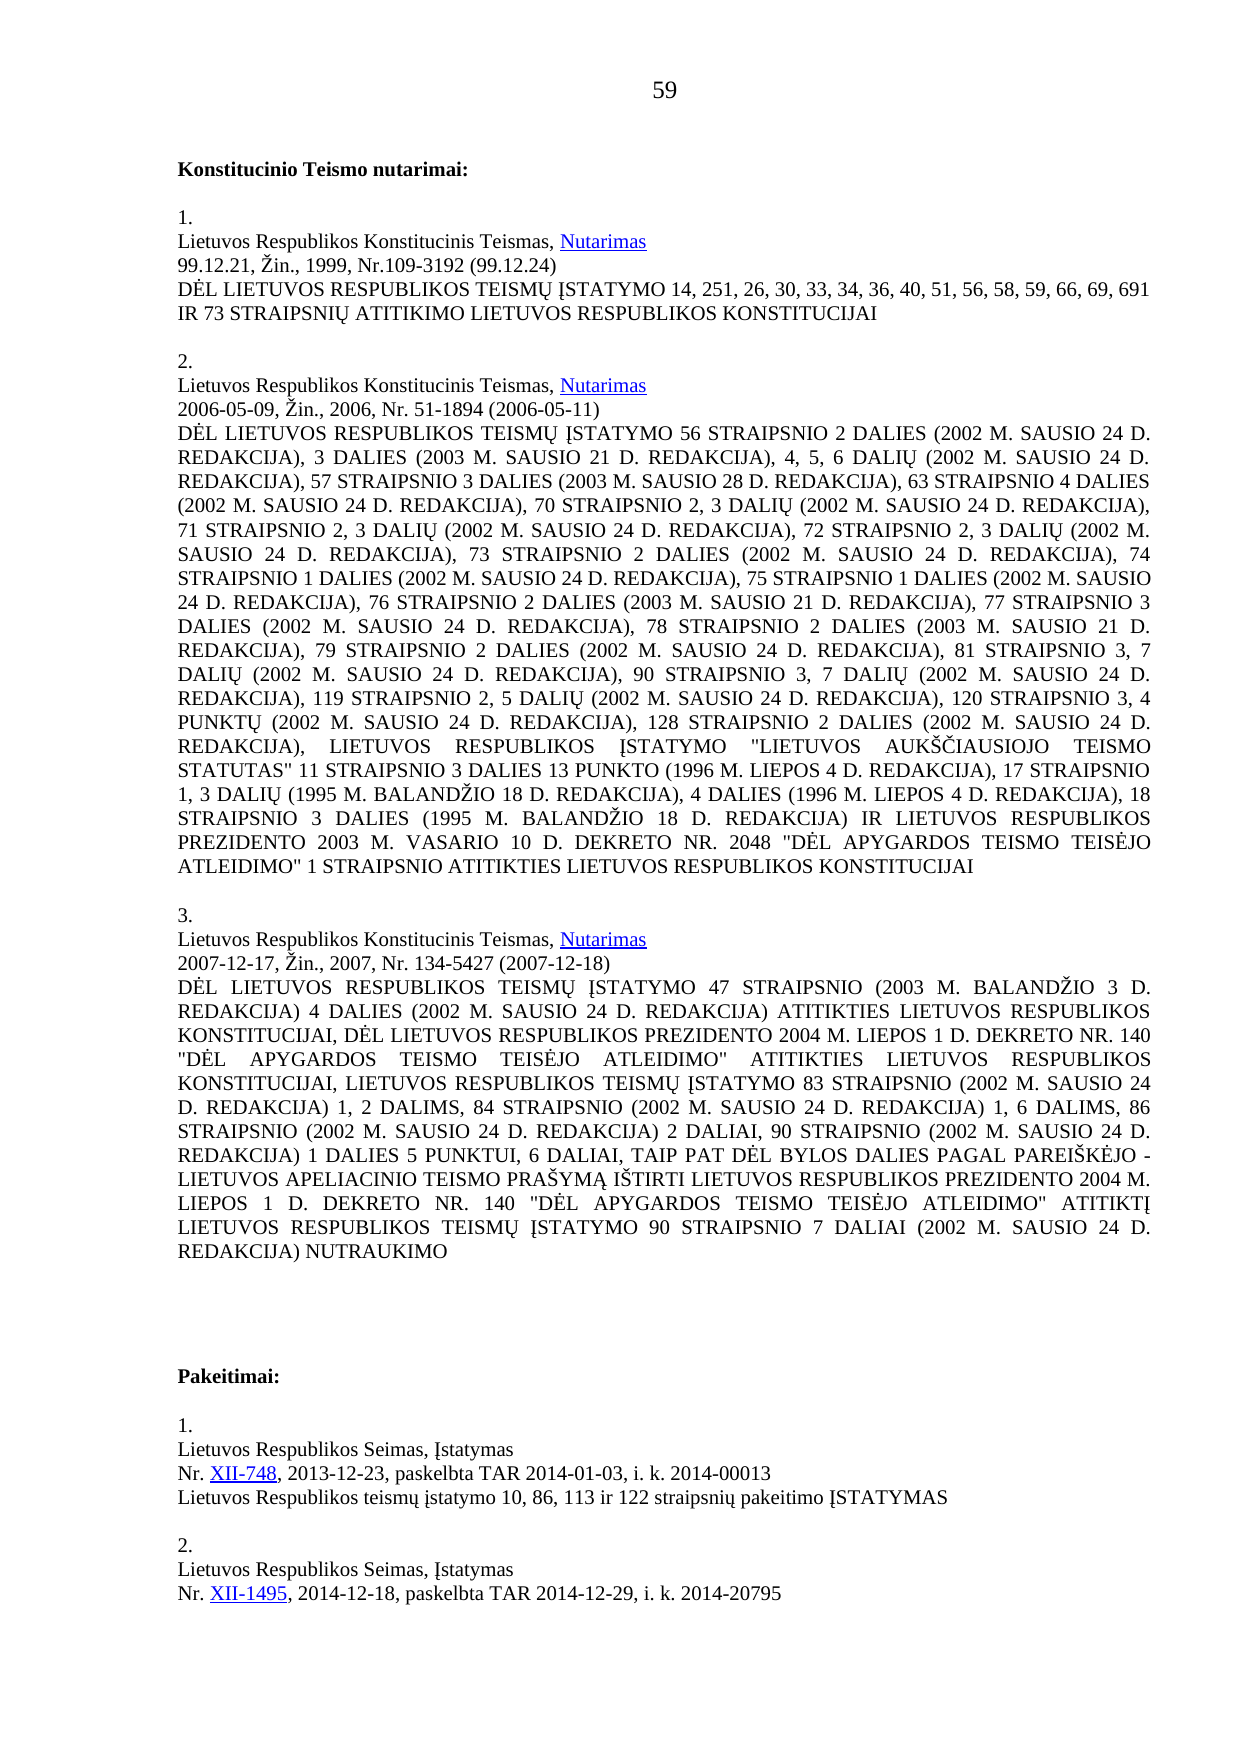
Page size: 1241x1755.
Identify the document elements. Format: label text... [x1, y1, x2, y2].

text 2. [177, 1533, 1152, 1557]
text 1. [177, 205, 1152, 229]
text Lietuvos Respublikos teismų įstatymo 10, 86, 113 ir 122 straipsnių pakeitimo ĮSTATYMAS [177, 1485, 1152, 1509]
text 3. [177, 902, 1152, 927]
text Nr. XII-1495, 2014-12-18, paskelbta TAR 2014-12-29, i. k. 2014-20795 [177, 1581, 1152, 1605]
text Konstitucinio Teismo nutarimai: [177, 157, 1152, 181]
text 2007-12-17, Žin., 2007, Nr. 134-5427 (2007-12-18) [177, 951, 1152, 975]
text DĖL LIETUVOS RESPUBLIKOS TEISMŲ ĮSTATYMO 14, 251, 26, 30, 33, 34, 36, 40, 51, 56, 58, 59, 66, 69, 691 IR 73 STRAIPSNIŲ ATITIKIMO LIETUVOS RESPUBLIKOS KONSTITUCIJAI [177, 277, 1152, 325]
text Nr. XII-748, 2013-12-23, paskelbta TAR 2014-01-03, i. k. 2014-00013 [177, 1461, 1152, 1485]
text 99.12.21, Žin., 1999, Nr.109-3192 (99.12.24) [177, 253, 1152, 277]
text DĖL LIETUVOS RESPUBLIKOS TEISMŲ ĮSTATYMO 56 STRAIPSNIO 2 DALIES (2002 M. SAUSIO 24 D. REDAKCIJA), 3 DALIES (2003 M. SAUSIO 21 D. REDAKCIJA), 4, 5, 6 DALIŲ (2002 M. SAUSIO 24 D. REDAKCIJA), 57 STRAIPSNIO 3 DALIES (2003 M. SAUSIO 28 D. REDAKCIJA), 63 STRAIPSNIO 4 DALIES (2002 M. SAUSIO 24 D. REDAKCIJA), 70 STRAIPSNIO 2, 3 DALIŲ (2002 M. SAUSIO 24 D. REDAKCIJA), 71 STRAIPSNIO 2, 3 DALIŲ (2002 M. SAUSIO 24 D. REDAKCIJA), 72 STRAIPSNIO 2, 3 DALIŲ (2002 M. SAUSIO 24 D. REDAKCIJA), 73 STRAIPSNIO 2 DALIES (2002 M. SAUSIO 24 D. REDAKCIJA), 74 STRAIPSNIO 1 DALIES (2002 M. SAUSIO 24 D. REDAKCIJA), 75 STRAIPSNIO 1 DALIES (2002 M. SAUSIO 24 D. REDAKCIJA), 76 STRAIPSNIO 2 DALIES (2003 M. SAUSIO 21 D. REDAKCIJA), 77 STRAIPSNIO 3 DALIES (2002 M. SAUSIO 24 D. REDAKCIJA), 78 STRAIPSNIO 2 DALIES (2003 M. SAUSIO 21 D. REDAKCIJA), 79 STRAIPSNIO 2 DALIES (2002 M. SAUSIO 24 D. REDAKCIJA), 81 STRAIPSNIO 3, 7 DALIŲ (2002 M. SAUSIO 24 D. REDAKCIJA), 90 STRAIPSNIO 3, 7 DALIŲ (2002 M. SAUSIO 24 D. REDAKCIJA), 119 STRAIPSNIO 2, 5 DALIŲ (2002 M. SAUSIO 24 D. REDAKCIJA), 120 STRAIPSNIO 3, 4 PUNKTŲ (2002 M. SAUSIO 24 D. REDAKCIJA), 128 STRAIPSNIO 2 DALIES (2002 M. SAUSIO 24 D. REDAKCIJA), LIETUVOS RESPUBLIKOS ĮSTATYMO "LIETUVOS AUKŠČIAUSIOJO TEISMO STATUTAS" 11 STRAIPSNIO 3 DALIES 13 PUNKTO (1996 M. LIEPOS 4 D. REDAKCIJA), 17 STRAIPSNIO 1, 3 DALIŲ (1995 M. BALANDŽIO 18 D. REDAKCIJA), 4 DALIES (1996 M. LIEPOS 4 D. REDAKCIJA), 18 STRAIPSNIO 3 DALIES (1995 M. BALANDŽIO 18 D. REDAKCIJA) IR LIETUVOS RESPUBLIKOS PREZIDENTO 2003 M. VASARIO 10 D. DEKRETO NR. 2048 "DĖL APYGARDOS TEISMO TEISĖJO ATLEIDIMO" 1 STRAIPSNIO ATITIKTIES LIETUVOS RESPUBLIKOS KONSTITUCIJAI [177, 421, 1152, 878]
text 1. [177, 1412, 1152, 1437]
text 2. [177, 349, 1152, 373]
text Lietuvos Respublikos Seimas, Įstatymas [177, 1557, 1152, 1581]
text Lietuvos Respublikos Konstitucinis Teismas, Nutarimas [177, 927, 1152, 951]
text 2006-05-09, Žin., 2006, Nr. 51-1894 (2006-05-11) [177, 397, 1152, 421]
text Lietuvos Respublikos Konstitucinis Teismas, Nutarimas [177, 373, 1152, 397]
text Pakeitimai: [177, 1364, 1152, 1388]
text Lietuvos Respublikos Seimas, Įstatymas [177, 1437, 1152, 1461]
text DĖL LIETUVOS RESPUBLIKOS TEISMŲ ĮSTATYMO 47 STRAIPSNIO (2003 M. BALANDŽIO 3 D. REDAKCIJA) 4 DALIES (2002 M. SAUSIO 24 D. REDAKCIJA) ATITIKTIES LIETUVOS RESPUBLIKOS KONSTITUCIJAI, DĖL LIETUVOS RESPUBLIKOS PREZIDENTO 2004 M. LIEPOS 1 D. DEKRETO NR. 140 "DĖL APYGARDOS TEISMO TEISĖJO ATLEIDIMO" ATITIKTIES LIETUVOS RESPUBLIKOS KONSTITUCIJAI, LIETUVOS RESPUBLIKOS TEISMŲ ĮSTATYMO 83 STRAIPSNIO (2002 M. SAUSIO 24 D. REDAKCIJA) 1, 2 DALIMS, 84 STRAIPSNIO (2002 M. SAUSIO 24 D. REDAKCIJA) 1, 6 DALIMS, 86 STRAIPSNIO (2002 M. SAUSIO 24 D. REDAKCIJA) 2 DALIAI, 90 STRAIPSNIO (2002 M. SAUSIO 24 D. REDAKCIJA) 1 DALIES 5 PUNKTUI, 6 DALIAI, TAIP PAT DĖL BYLOS DALIES PAGAL PAREIŠKĖJO - LIETUVOS APELIACINIO TEISMO PRAŠYMĄ IŠTIRTI LIETUVOS RESPUBLIKOS PREZIDENTO 2004 M. LIEPOS 1 D. DEKRETO NR. 140 "DĖL APYGARDOS TEISMO TEISĖJO ATLEIDIMO" ATITIKTĮ LIETUVOS RESPUBLIKOS TEISMŲ ĮSTATYMO 90 STRAIPSNIO 7 DALIAI (2002 M. SAUSIO 24 D. REDAKCIJA) NUTRAUKIMO [177, 975, 1152, 1263]
text Lietuvos Respublikos Konstitucinis Teismas, Nutarimas [177, 229, 1152, 253]
